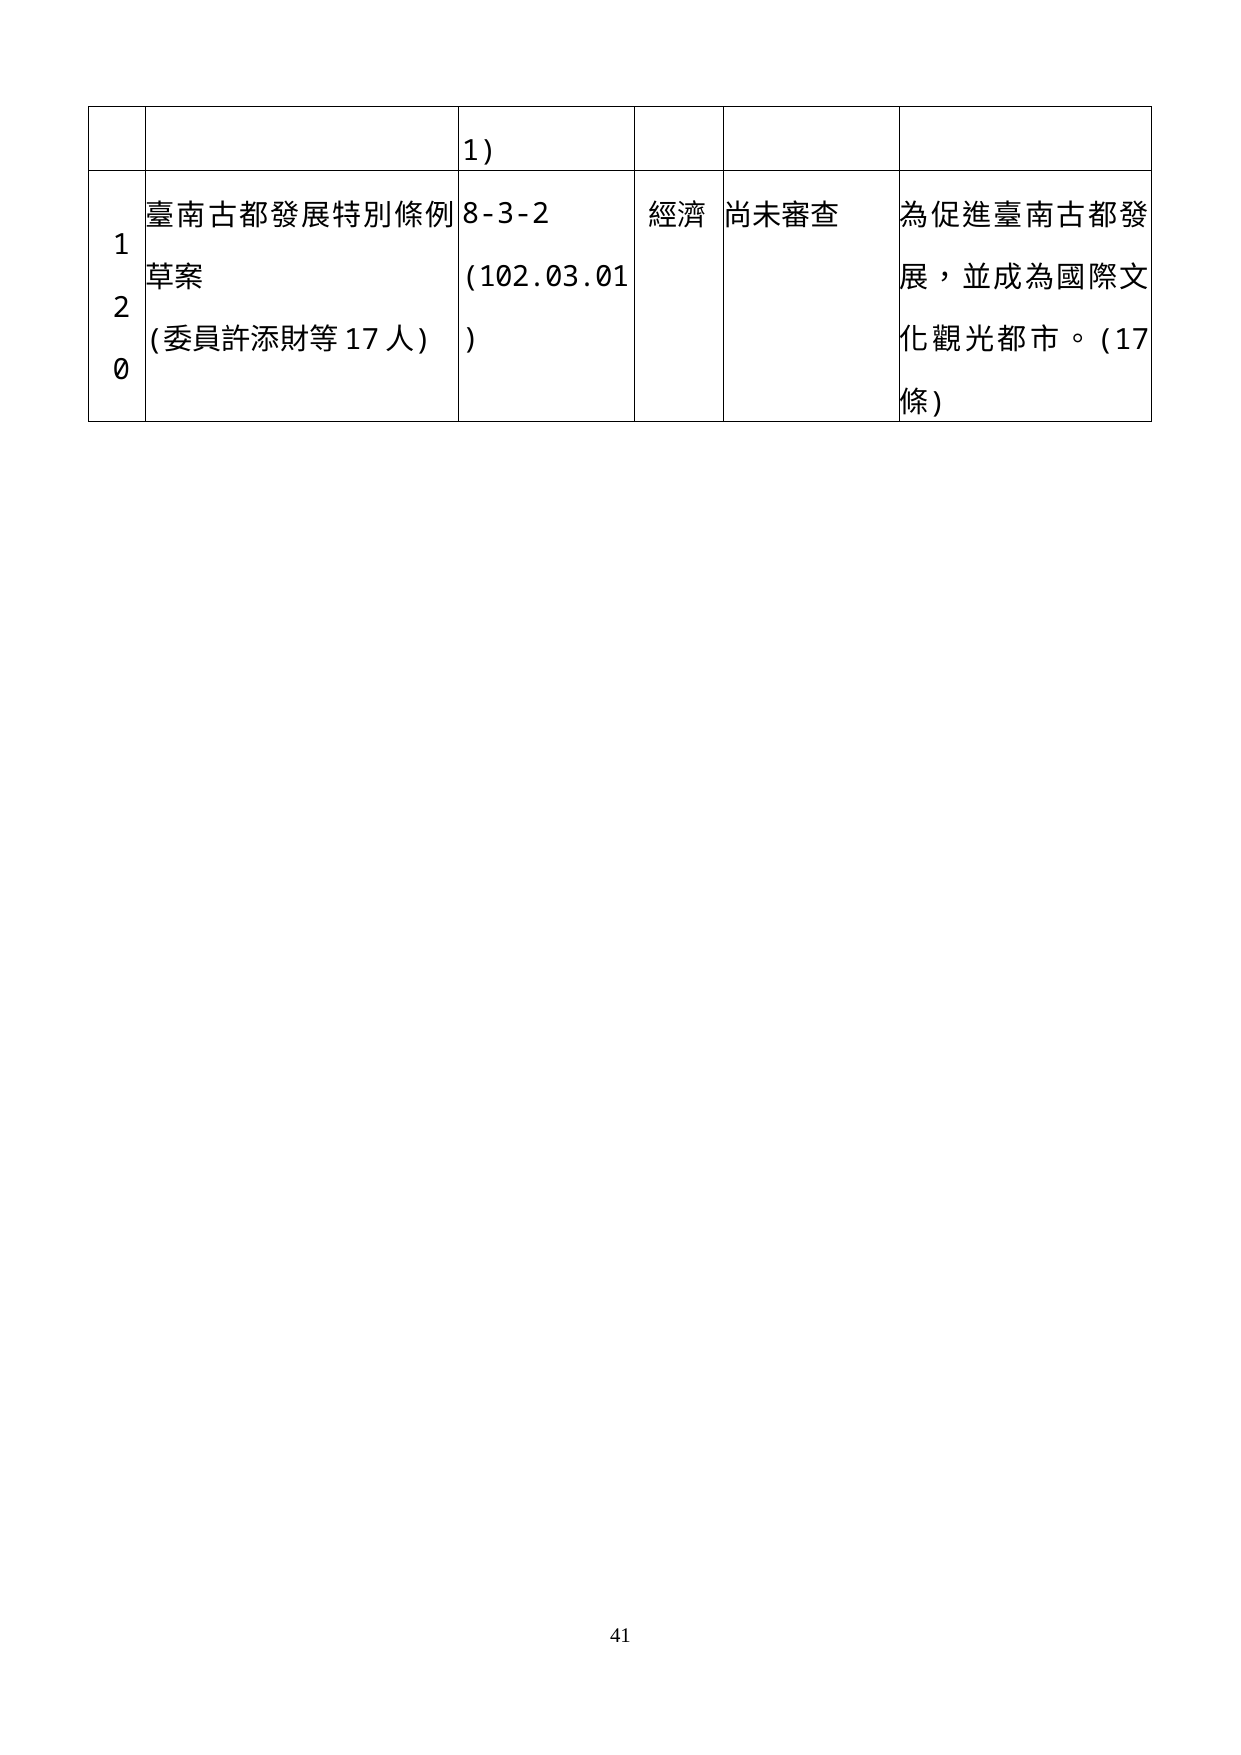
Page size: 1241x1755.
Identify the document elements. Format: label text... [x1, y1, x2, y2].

table_cell 臺南古都發展特別條例草案 (委員許添財等17人) [146, 171, 458, 421]
table_cell 1) [459, 107, 634, 169]
table_cell [900, 107, 1151, 169]
table_cell [635, 107, 723, 169]
table_cell [89, 171, 145, 421]
table_cell 8-3-2 (102.03.01) [459, 171, 634, 421]
table_cell [146, 107, 458, 169]
table_cell 尚未審查 [724, 171, 899, 421]
table_cell 經濟 [635, 171, 723, 421]
table_cell 為促進臺南古都發展，並成為國際文化觀光都市。(17條) [900, 171, 1151, 421]
table_cell [724, 107, 899, 169]
table_cell [89, 107, 145, 169]
